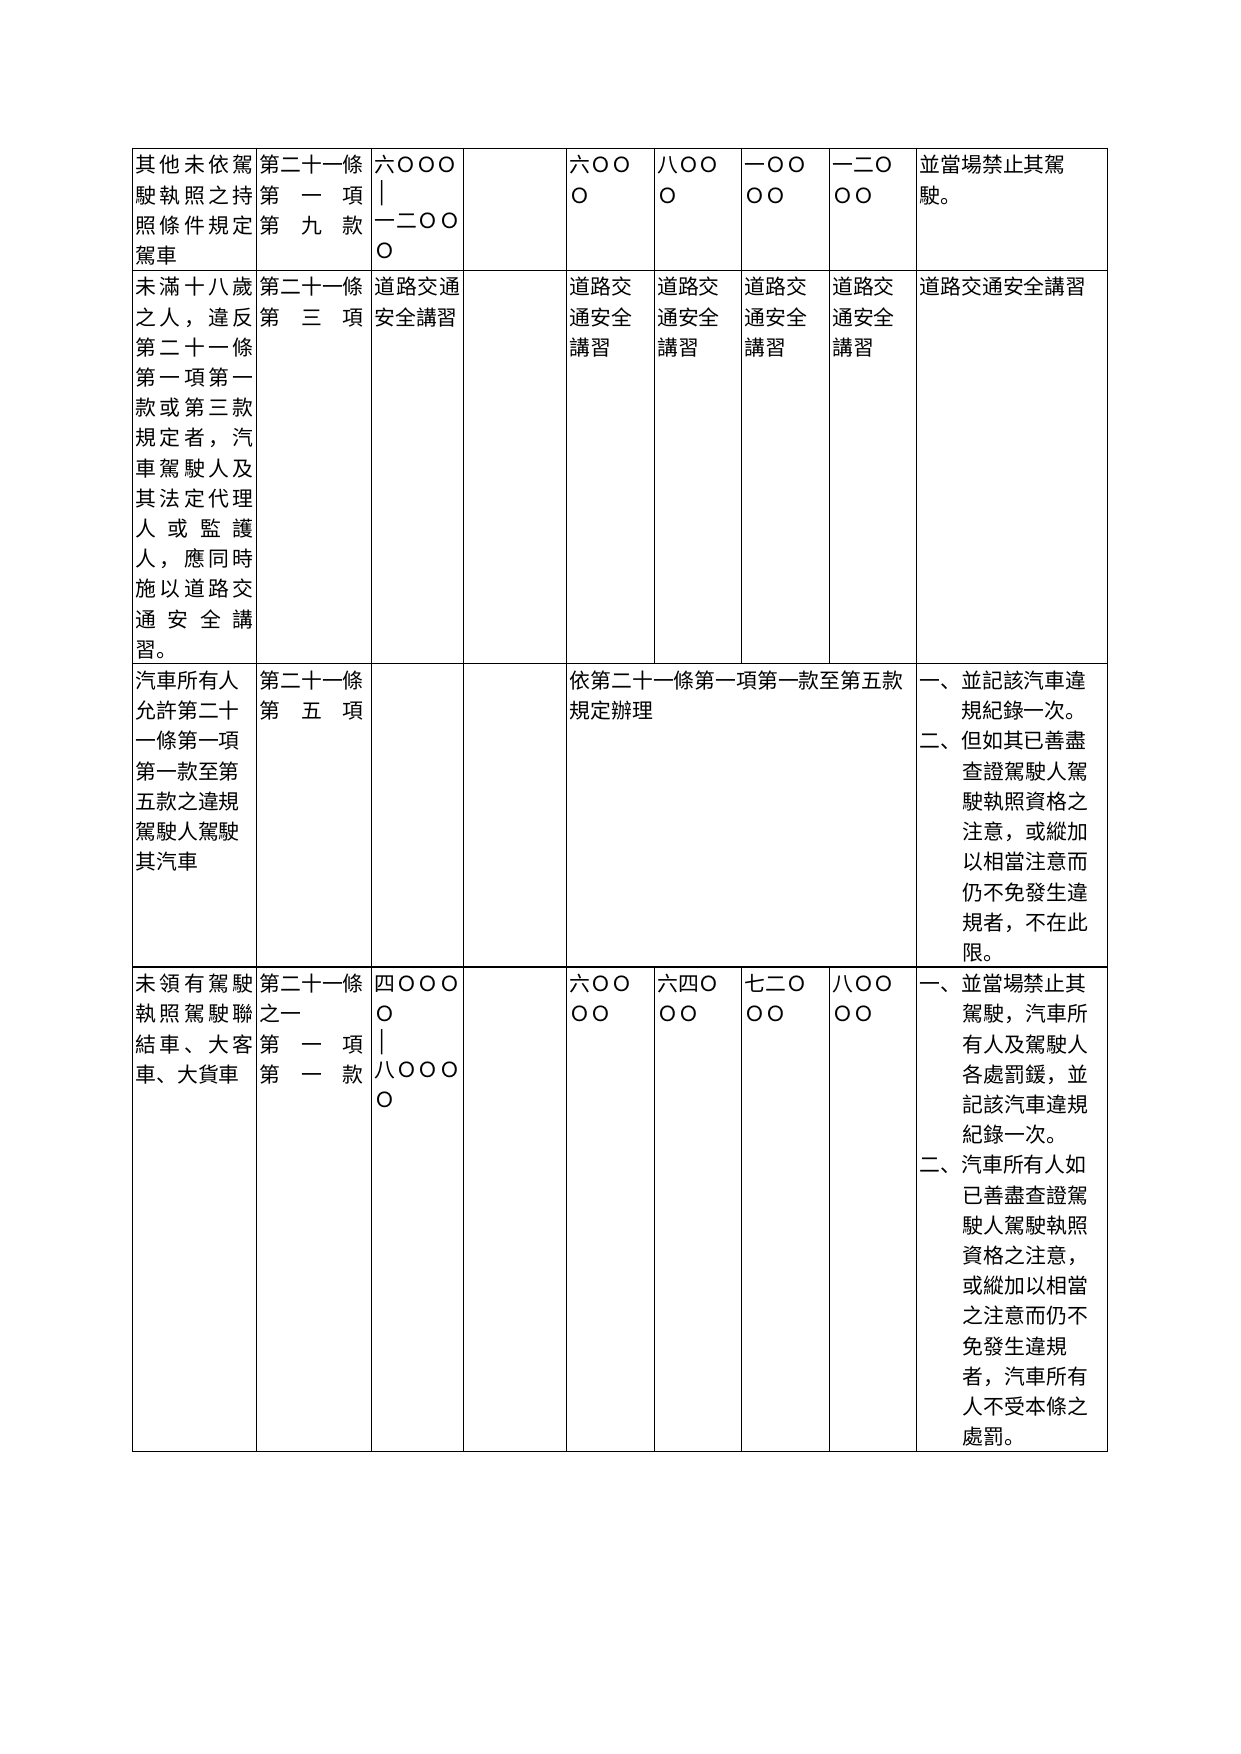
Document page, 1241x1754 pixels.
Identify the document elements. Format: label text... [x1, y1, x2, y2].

table_cell 第二十一條 之一 第 一 項 第 一 款 [257, 968, 371, 1451]
table_cell 道路交通安全講習 [655, 271, 741, 663]
table_cell 汽車所有人允許第二十一條第一項第一款至第五款之違規駕駛人駕駛其汽車 [133, 664, 256, 966]
table_cell 六四ＯＯＯ [655, 968, 741, 1451]
table_cell 一、並記該汽車違規紀錄一次。 二、但如其已善盡查證駕駛人駕駛執照資格之注意，或縱加以相當注意而仍不免發生違規者，不在此限。 [917, 664, 1107, 966]
table_cell 第二十一條第 五 項 [257, 664, 371, 966]
table_cell 依第二十一條第一項第一款至第五款規定辦理 [567, 664, 916, 966]
table_cell [464, 664, 566, 966]
table_cell 八ＯＯＯ [655, 149, 741, 269]
table_cell 道路交通安全講習 [830, 271, 916, 663]
table_cell [464, 271, 566, 663]
table_cell [464, 968, 566, 1451]
table_cell 一ＯＯＯＯ [742, 149, 829, 269]
table_cell 六ＯＯＯ [567, 149, 654, 269]
table_cell 第二十一條 第 三 項 [257, 271, 371, 663]
table_cell 未領有駕駛執照駕駛聯結車、大客車、大貨車 [133, 968, 256, 1451]
table_cell 道路交通安全講習 [567, 271, 654, 663]
table_cell [464, 149, 566, 269]
table_cell [372, 664, 463, 966]
table_cell 第二十一條 第 一 項 第 九 款 [257, 149, 371, 269]
table_cell 八ＯＯＯＯ [830, 968, 916, 1451]
table_cell 六ＯＯＯ │ 一二ＯＯＯ [372, 149, 463, 269]
table_cell 六ＯＯＯＯ [567, 968, 654, 1451]
table_cell 一二ＯＯＯ [830, 149, 916, 269]
table_cell 其他未依駕駛執照之持照條件規定駕車 [133, 149, 256, 269]
table_cell 道路交通安全講習 [742, 271, 829, 663]
table_cell 道路交通安全講習 [372, 271, 463, 663]
table_cell 一、並當場禁止其駕駛，汽車所有人及駕駛人各處罰鍰，並記該汽車違規紀錄一次。 二、汽車所有人如已善盡查證駕駛人駕駛執照資格之注意，或縱加以相當之注意而仍不免發生違規者，汽車所有人不受本條之處罰。 [917, 968, 1107, 1451]
table_cell 四ＯＯＯＯ │ 八ＯＯＯＯ [372, 968, 463, 1451]
table_cell 並當場禁止其駕駛。 [917, 149, 1107, 269]
table_cell 未滿十八歲之人，違反第二十一條第一項第一款或第三款規定者，汽車駕駛人及其法定代理人或監護人，應同時施以道路交通安全講習。 [133, 271, 256, 663]
table_cell 七二ＯＯＯ [742, 968, 829, 1451]
table_cell 道路交通安全講習 [917, 271, 1107, 663]
